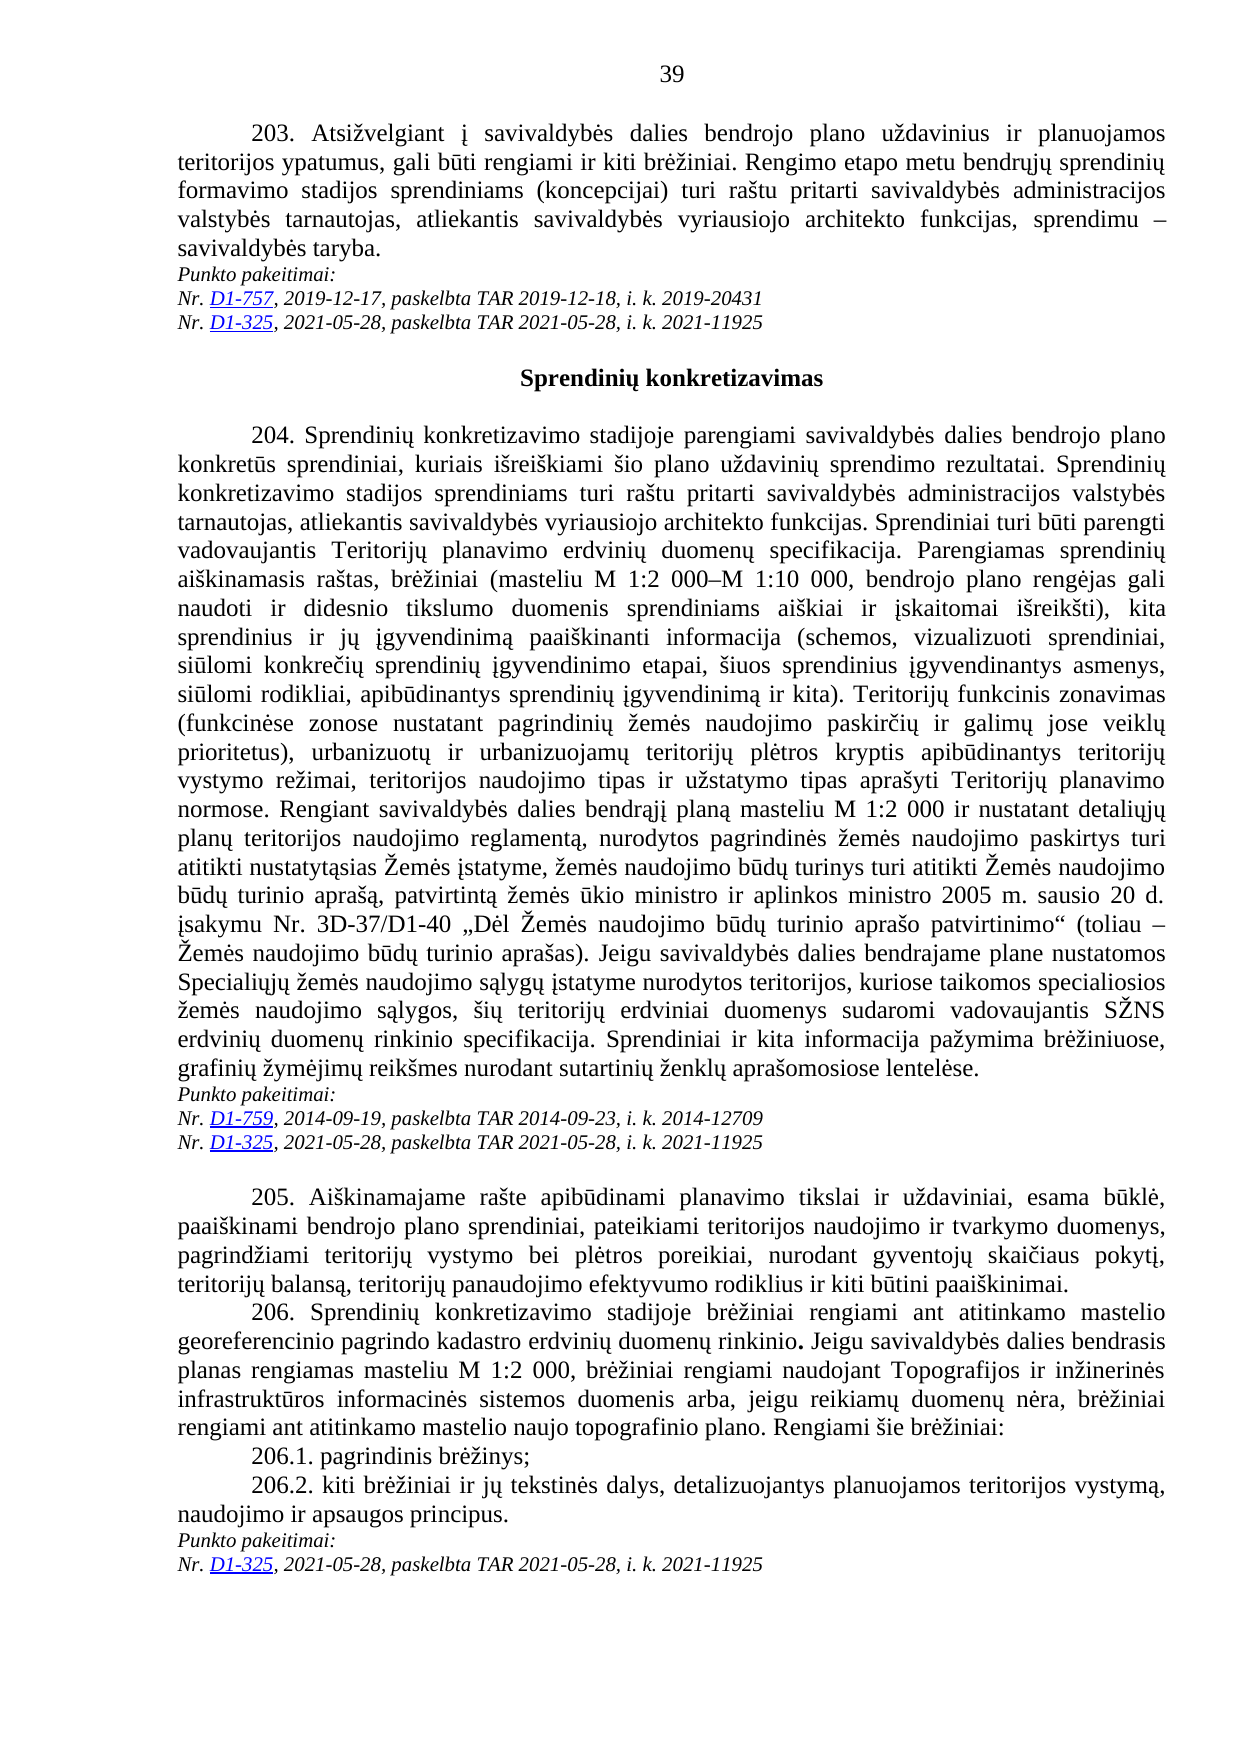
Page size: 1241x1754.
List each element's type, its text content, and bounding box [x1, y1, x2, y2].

text Punkto pakeitimai: [177, 1527, 1166, 1552]
text Punkto pakeitimai: [177, 1082, 1166, 1106]
text 206. Sprendinių konkretizavimo stadijoje brėžiniai rengiami ant atitinkamo mastelio georeferencinio pagrindo kadastro erdvinių duomenų rinkinio. Jeigu savivaldybės dalies bendrasis planas rengiamas masteliu M 1:2 000, brėžiniai rengiami naudojant Topografijos ir inžinerinės infrastruktūros informacinės sistemos duomenis arba, jeigu reikiamų duomenų nėra, brėžiniai rengiami ant atitinkamo mastelio naujo topografinio plano. Rengiami šie brėžiniai: [177, 1297, 1166, 1441]
text 203. Atsižvelgiant į savivaldybės dalies bendrojo plano uždavinius ir planuojamos teritorijos ypatumus, gali būti rengiami ir kiti brėžiniai. Rengimo etapo metu bendrųjų sprendinių formavimo stadijos sprendiniams (koncepcijai) turi raštu pritarti savivaldybės administracijos valstybės tarnautojas, atliekantis savivaldybės vyriausiojo architekto funkcijas, sprendimu – savivaldybės taryba. [177, 118, 1166, 262]
text Nr. D1-325, 2021-05-28, paskelbta TAR 2021-05-28, i. k. 2021-11925 [177, 1552, 1166, 1576]
text Nr. D1-325, 2021-05-28, paskelbta TAR 2021-05-28, i. k. 2021-11925 [177, 1130, 1166, 1154]
text Nr. D1-757, 2019-12-17, paskelbta TAR 2019-12-18, i. k. 2019-20431 [177, 286, 1166, 310]
text 205. Aiškinamajame rašte apibūdinami planavimo tikslai ir uždaviniai, esama būklė, paaiškinami bendrojo plano sprendiniai, pateikiami teritorijos naudojimo ir tvarkymo duomenys, pagrindžiami teritorijų vystymo bei plėtros poreikiai, nurodant gyventojų skaičiaus pokytį, teritorijų balansą, teritorijų panaudojimo efektyvumo rodiklius ir kiti būtini paaiškinimai. [177, 1182, 1166, 1297]
text Nr. D1-759, 2014-09-19, paskelbta TAR 2014-09-23, i. k. 2014-12709 [177, 1106, 1166, 1130]
text Sprendinių konkretizavimas [177, 363, 1166, 392]
text Nr. D1-325, 2021-05-28, paskelbta TAR 2021-05-28, i. k. 2021-11925 [177, 310, 1166, 334]
text 206.1. pagrindinis brėžinys; [177, 1441, 1166, 1470]
text 206.2. kiti brėžiniai ir jų tekstinės dalys, detalizuojantys planuojamos teritorijos vystymą, naudojimo ir apsaugos principus. [177, 1470, 1166, 1527]
text 204. Sprendinių konkretizavimo stadijoje parengiami savivaldybės dalies bendrojo plano konkretūs sprendiniai, kuriais išreiškiami šio plano uždavinių sprendimo rezultatai. Sprendinių konkretizavimo stadijos sprendiniams turi raštu pritarti savivaldybės administracijos valstybės tarnautojas, atliekantis savivaldybės vyriausiojo architekto funkcijas. Sprendiniai turi būti parengti vadovaujantis Teritorijų planavimo erdvinių duomenų specifikacija. Parengiamas sprendinių aiškinamasis raštas, brėžiniai (masteliu M 1:2 000–M 1:10 000, bendrojo plano rengėjas gali naudoti ir didesnio tikslumo duomenis sprendiniams aiškiai ir įskaitomai išreikšti), kita sprendinius ir jų įgyvendinimą paaiškinanti informacija (schemos, vizualizuoti sprendiniai, siūlomi konkrečių sprendinių įgyvendinimo etapai, šiuos sprendinius įgyvendinantys asmenys, siūlomi rodikliai, apibūdinantys sprendinių įgyvendinimą ir kita). Teritorijų funkcinis zonavimas (funkcinėse zonose nustatant pagrindinių žemės naudojimo paskirčių ir galimų jose veiklų prioritetus), urbanizuotų ir urbanizuojamų teritorijų plėtros kryptis apibūdinantys teritorijų vystymo režimai, teritorijos naudojimo tipas ir užstatymo tipas aprašyti Teritorijų planavimo normose. Rengiant savivaldybės dalies bendrąjį planą masteliu M 1:2 000 ir nustatant detaliųjų planų teritorijos naudojimo reglamentą, nurodytos pagrindinės žemės naudojimo paskirtys turi atitikti nustatytąsias Žemės įstatyme, žemės naudojimo būdų turinys turi atitikti Žemės naudojimo būdų turinio aprašą, patvirtintą žemės ūkio ministro ir aplinkos ministro 2005 m. sausio 20 d. įsakymu Nr. 3D-37/D1-40 „Dėl Žemės naudojimo būdų turinio aprašo patvirtinimo“ (toliau – Žemės naudojimo būdų turinio aprašas). Jeigu savivaldybės dalies bendrajame plane nustatomos Specialiųjų žemės naudojimo sąlygų įstatyme nurodytos teritorijos, kuriose taikomos specialiosios žemės naudojimo sąlygos, šių teritorijų erdviniai duomenys sudaromi vadovaujantis SŽNS erdvinių duomenų rinkinio specifikacija. Sprendiniai ir kita informacija pažymima brėžiniuose, grafinių žymėjimų reikšmes nurodant sutartinių ženklų aprašomosiose lentelėse. [177, 420, 1166, 1082]
text Punkto pakeitimai: [177, 262, 1166, 286]
